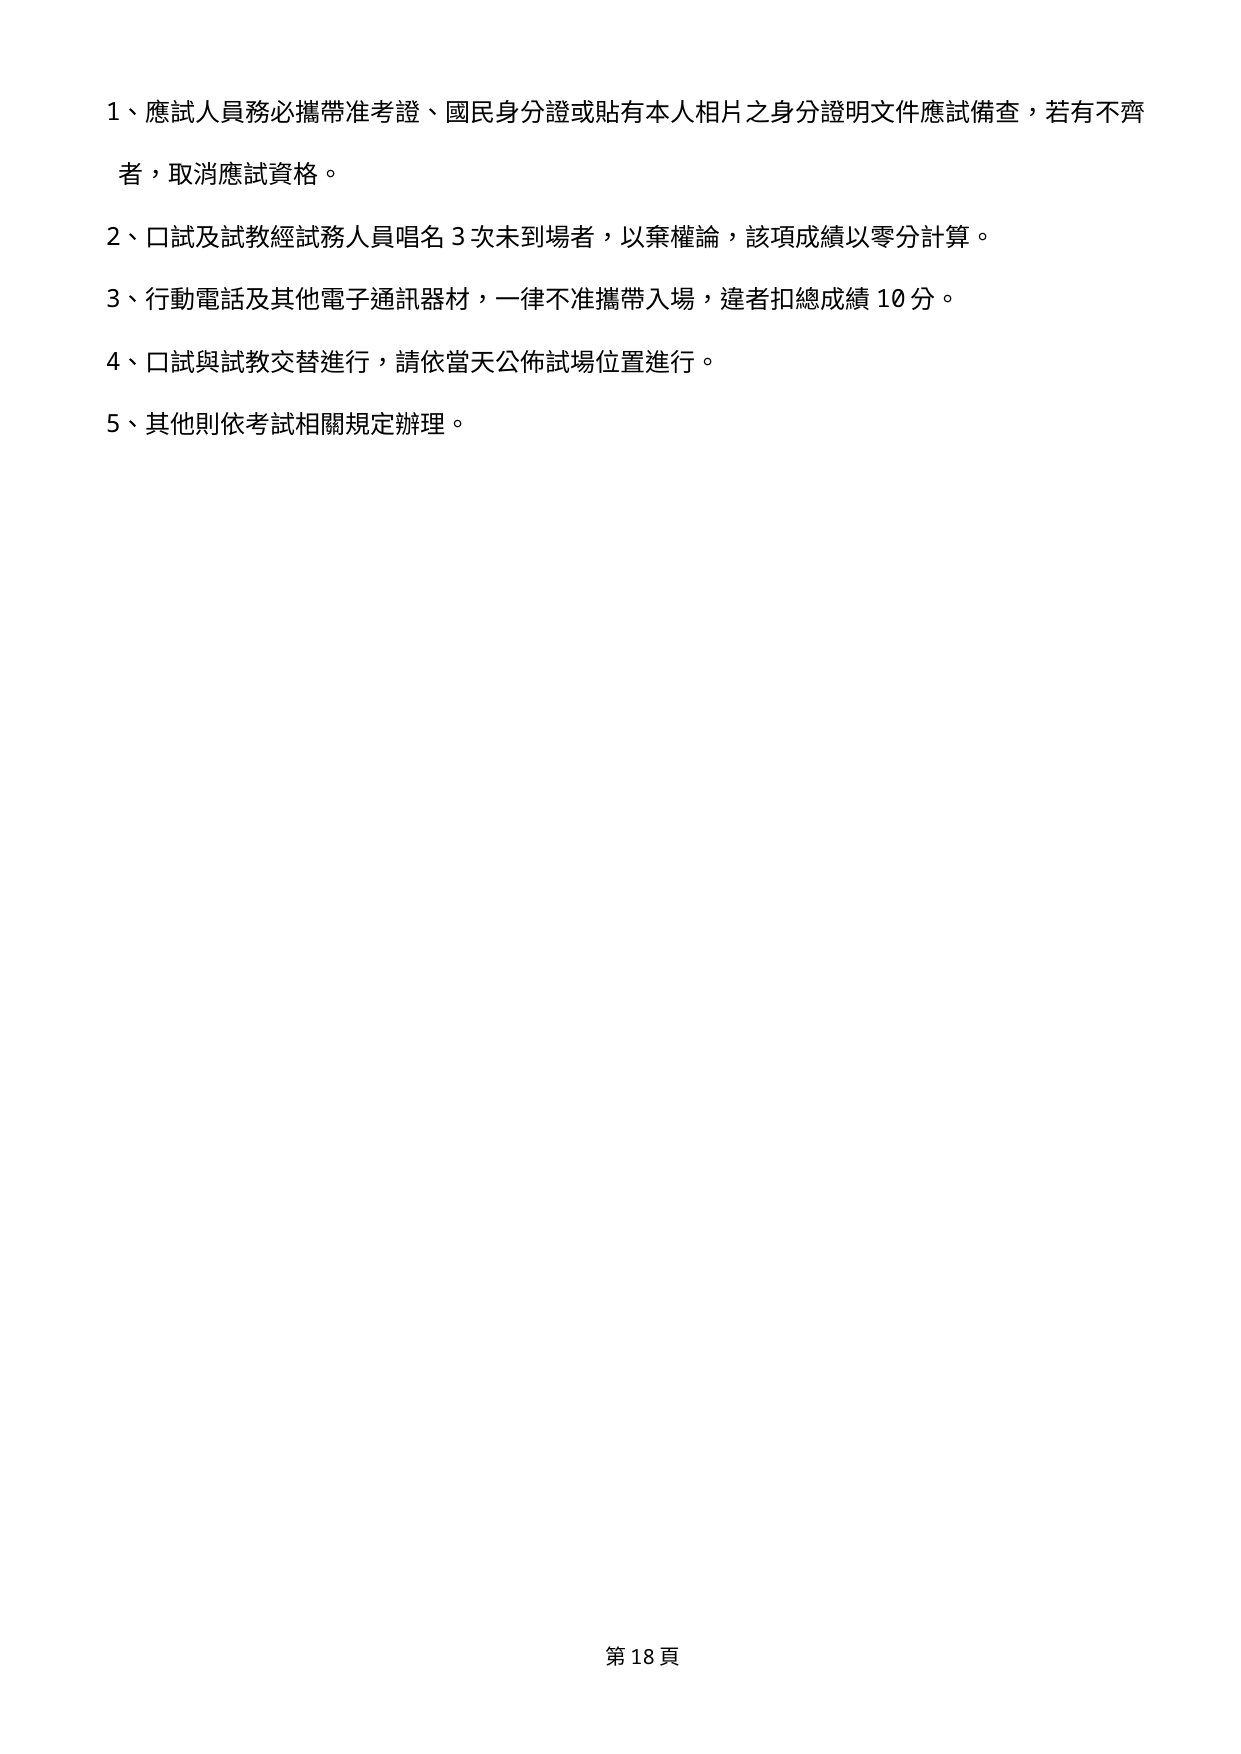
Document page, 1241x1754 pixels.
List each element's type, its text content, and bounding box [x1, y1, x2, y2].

text 2、口試及試教經試務人員唱名3次未到場者，以棄權論，該項成績以零分計算。 [106, 193, 1167, 256]
text 3、行動電話及其他電子通訊器材，一律不准攜帶入場，違者扣總成績10分。 [106, 256, 1167, 318]
text 5、其他則依考試相關規定辦理。 [106, 381, 1167, 443]
text 1、應試人員務必攜帶准考證、國民身分證或貼有本人相片之身分證明文件應試備查，若有不齊者，取消應試資格。 [106, 68, 1167, 193]
text 4、口試與試教交替進行，請依當天公佈試場位置進行。 [106, 318, 1167, 381]
